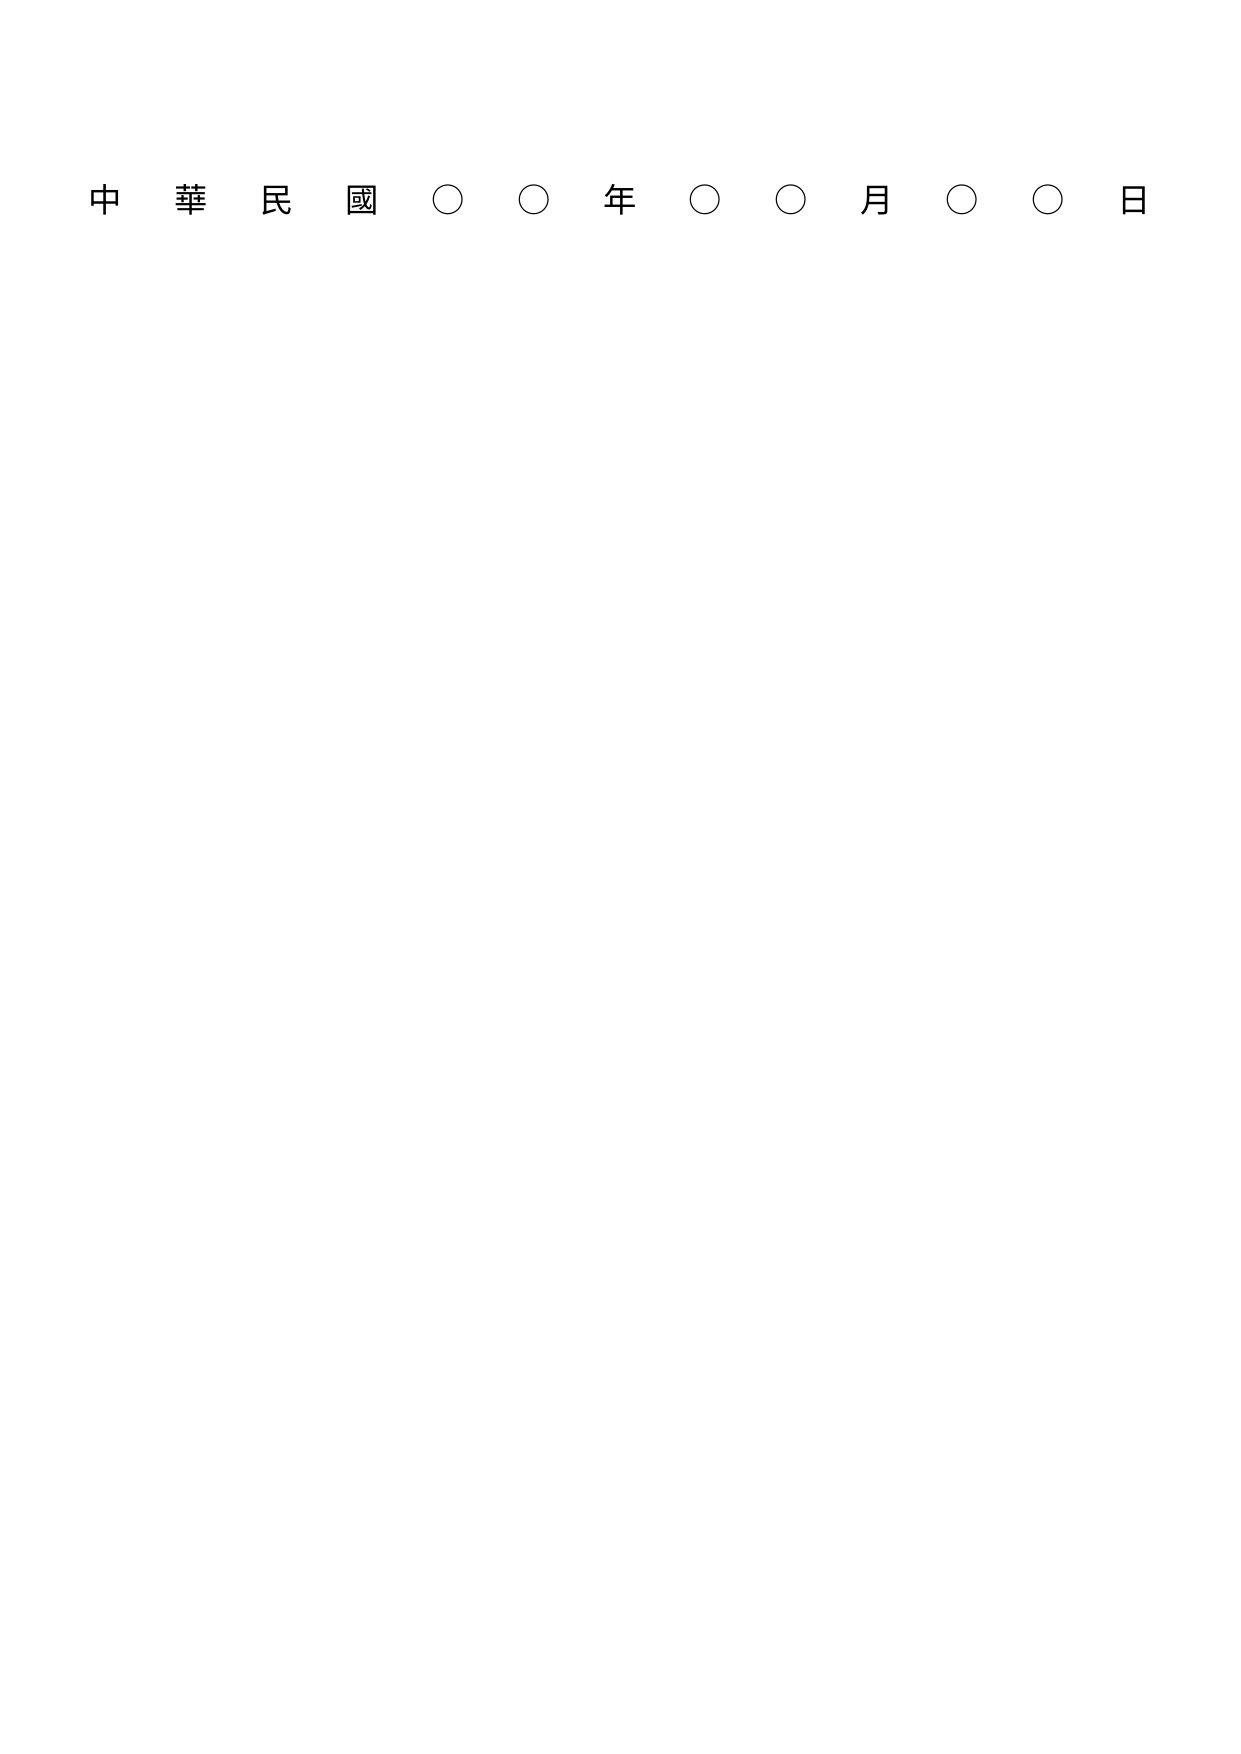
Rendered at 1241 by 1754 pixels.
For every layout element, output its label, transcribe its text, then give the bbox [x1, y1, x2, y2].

text 中華民國○○年○○月○○日 [89, 174, 1152, 222]
